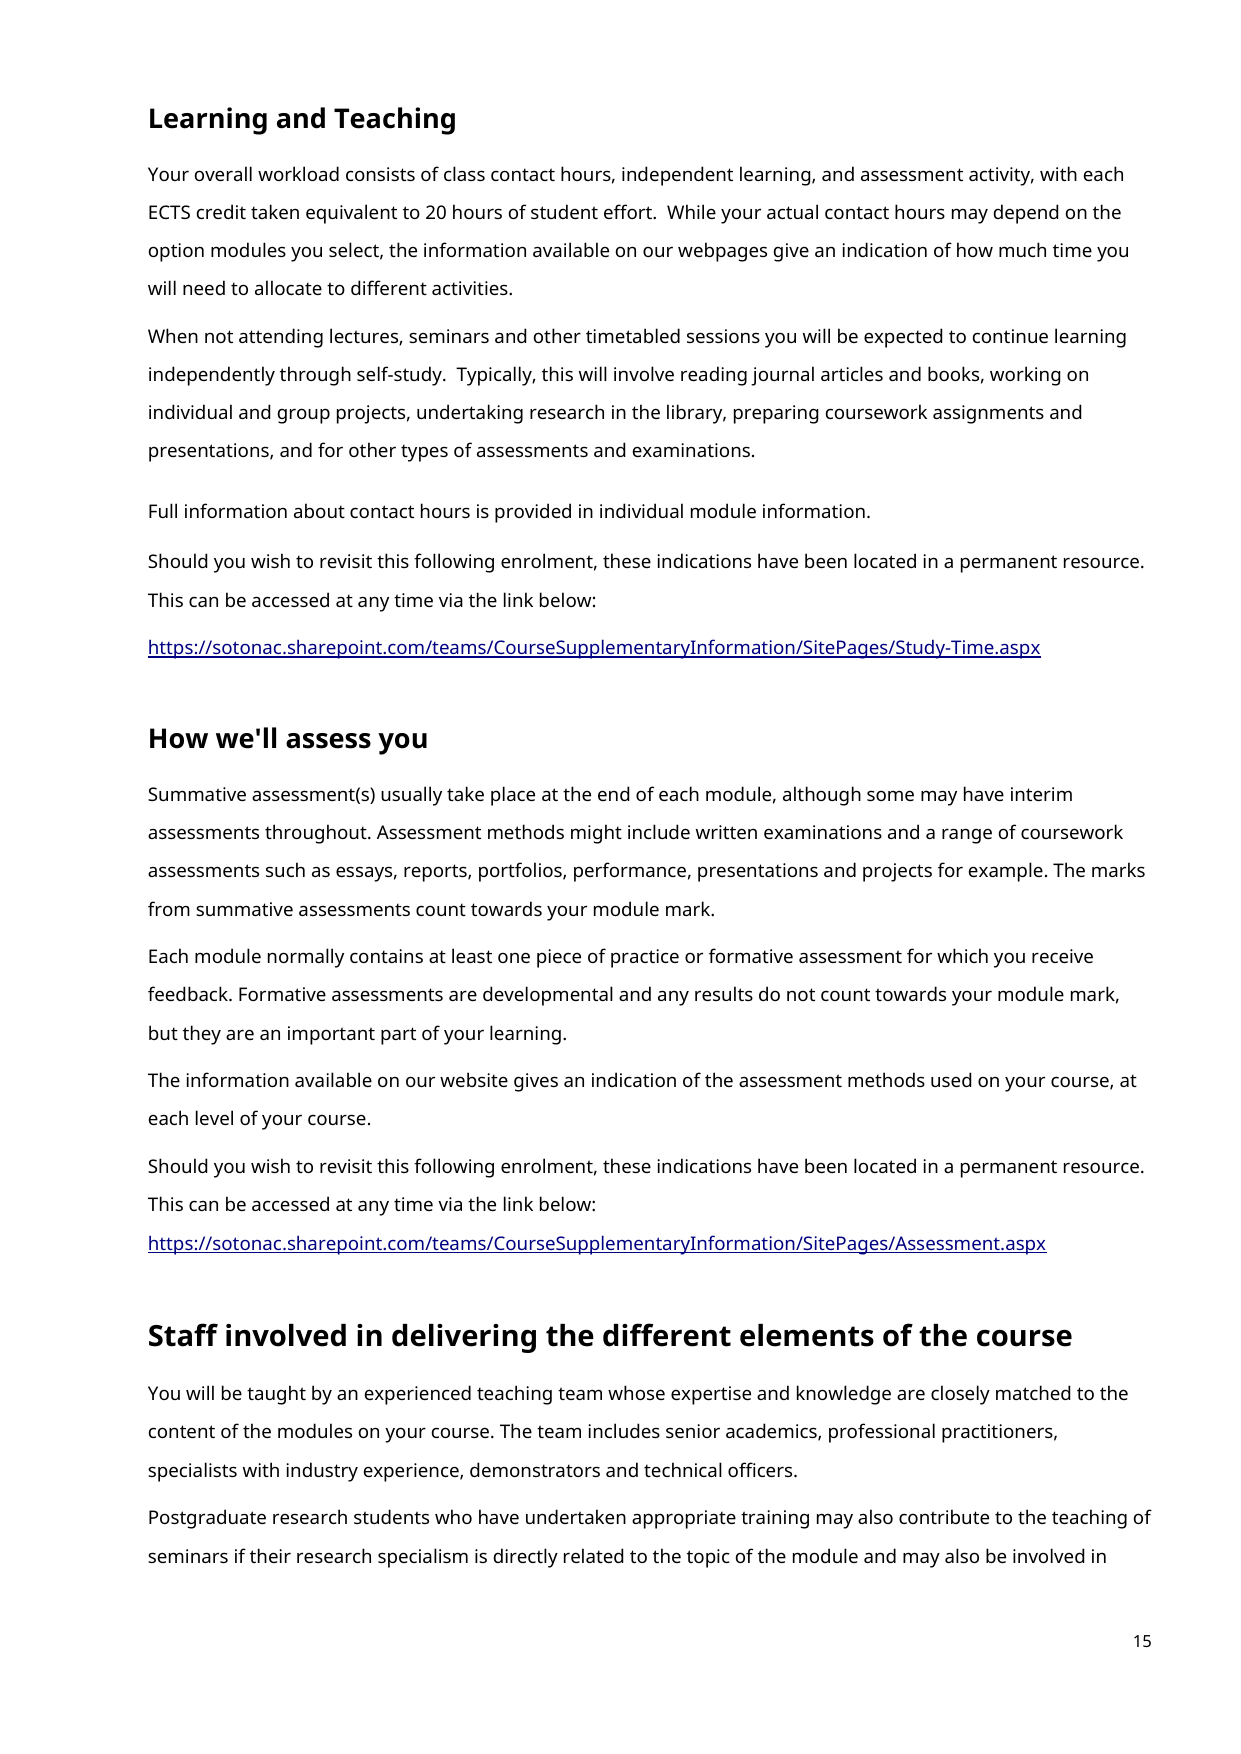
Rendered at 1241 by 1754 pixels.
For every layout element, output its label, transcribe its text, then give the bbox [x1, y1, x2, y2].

text Your overall workload consists of class contact hours, independent learning, and assessment activity, with each ECTS credit taken equivalent to 20 hours of student effort. While your actual contact hours may depend on the option modules you select, the information available on our webpages give an indication of how much time you will need to allocate to different activities. [148, 161, 1152, 301]
subtitle How we'll assess you [148, 719, 1152, 756]
text Each module normally contains at least one piece of practice or formative assessment for which you receive feedback. Formative assessments are developmental and any results do not count towards your module mark, but they are an important part of your learning. [148, 943, 1152, 1045]
text When not attending lectures, seminars and other timetabled sessions you will be expected to continue learning independently through self-study. Typically, this will involve reading journal articles and books, working on individual and group projects, undertaking research in the library, preparing coursework assignments and presentations, and for other types of assessments and examinations. [148, 323, 1152, 463]
text Should you wish to revisit this following enrolment, these indications have been located in a permanent resource. This can be accessed at any time via the link below: https://sotonac.sharepoint.com/teams/CourseSupplementaryInformation/SitePages/Assessment.aspx [148, 1153, 1152, 1255]
text Full information about contact hours is provided in individual module information. [148, 498, 1152, 523]
text You will be taught by an experienced teaching team whose expertise and knowledge are closely matched to the content of the modules on your course. The team includes senior academics, professional practitioners, specialists with industry experience, demonstrators and technical officers. [148, 1381, 1152, 1483]
subtitle Staff involved in delivering the different elements of the course [148, 1315, 1152, 1354]
text Postgraduate research students who have undertaken appropriate training may also contribute to the teaching of seminars if their research specialism is directly related to the topic of the module and may also be involved in [148, 1505, 1152, 1568]
text Should you wish to revisit this following enrolment, these indications have been located in a permanent resource. This can be accessed at any time via the link below: [148, 549, 1152, 612]
text Summative assessment(s) usually take place at the end of each module, although some may have interim assessments throughout. Assessment methods might include written examinations and a range of coursework assessments such as essays, reports, portfolios, performance, presentations and projects for example. The marks from summative assessments count towards your module mark. [148, 781, 1152, 921]
text https://sotonac.sharepoint.com/teams/CourseSupplementaryInformation/SitePages/Study-Time.aspx [148, 634, 1152, 660]
text The information available on our website gives an indication of the assessment methods used on your course, at each level of your course. [148, 1067, 1152, 1131]
subtitle Learning and Teaching [148, 99, 1152, 136]
